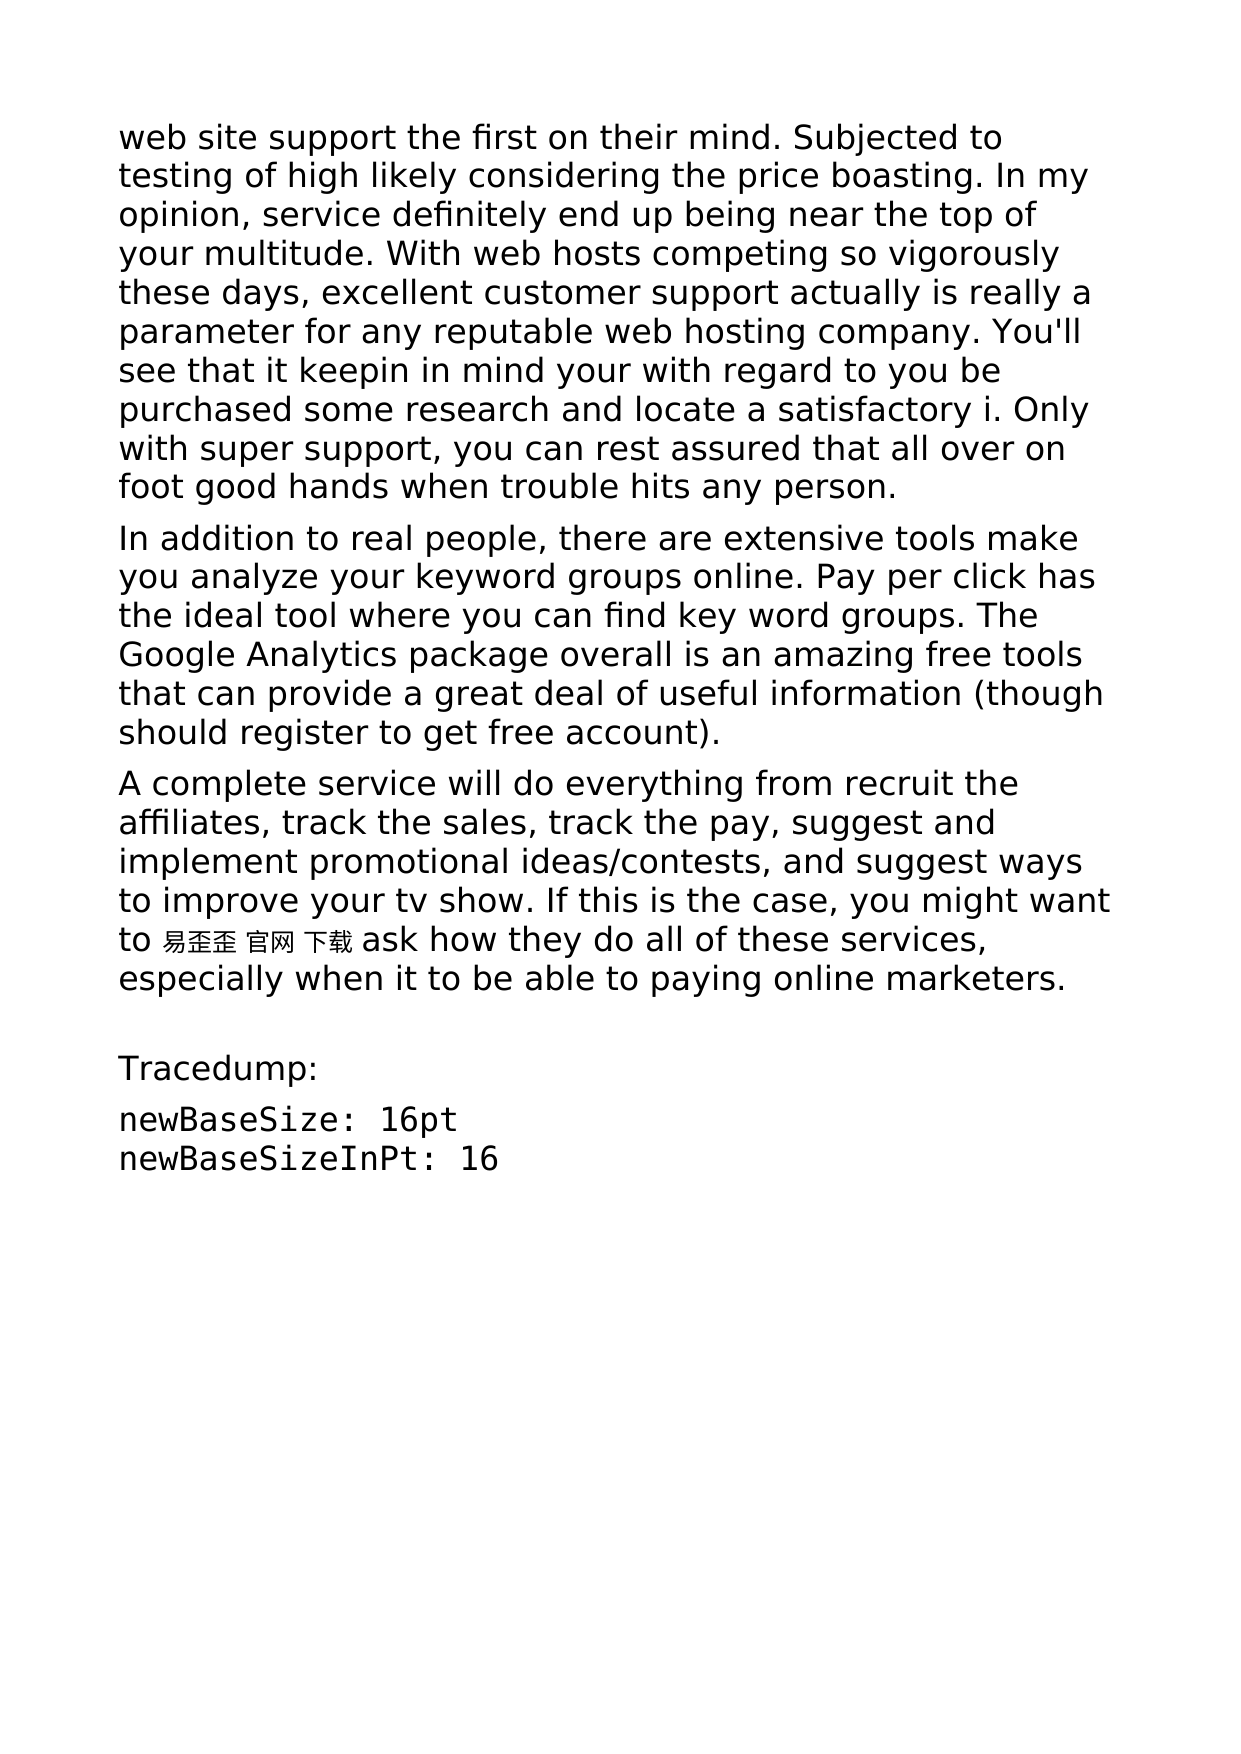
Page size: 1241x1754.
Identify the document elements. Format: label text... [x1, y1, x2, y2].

text In addition to real people, there are extensive tools make you analyze your keyword groups online. Pay per click has the ideal tool where you can find key word groups. The Google Analytics package overall is an amazing free tools that can provide a great deal of useful information (though should register to get free account). [118, 519, 1122, 752]
text newBaseSize: 16pt newBaseSizeInPt: 16 [118, 1101, 1122, 1178]
text A complete service will do everything from recruit the affiliates, track the sales, track the pay, suggest and implement promotional ideas/contests, and suggest ways to improve your tv show. If this is the case, you might want to 易歪歪 官网 下载 ask how they do all of these services, especially when it to be able to paying online marketers. [118, 765, 1122, 998]
text Tracedump: [118, 1010, 1122, 1088]
text web site support the first on their mind. Subjected to testing of high likely considering the price boasting. In my opinion, service definitely end up being near the top of your multitude. With web hosts competing so vigorously these days, excellent customer support actually is really a parameter for any reputable web hosting company. You'll see that it keepin in mind your with regard to you be purchased some research and locate a satisfactory i. Only with super support, you can rest assured that all over on foot good hands when trouble hits any person. [118, 118, 1122, 507]
